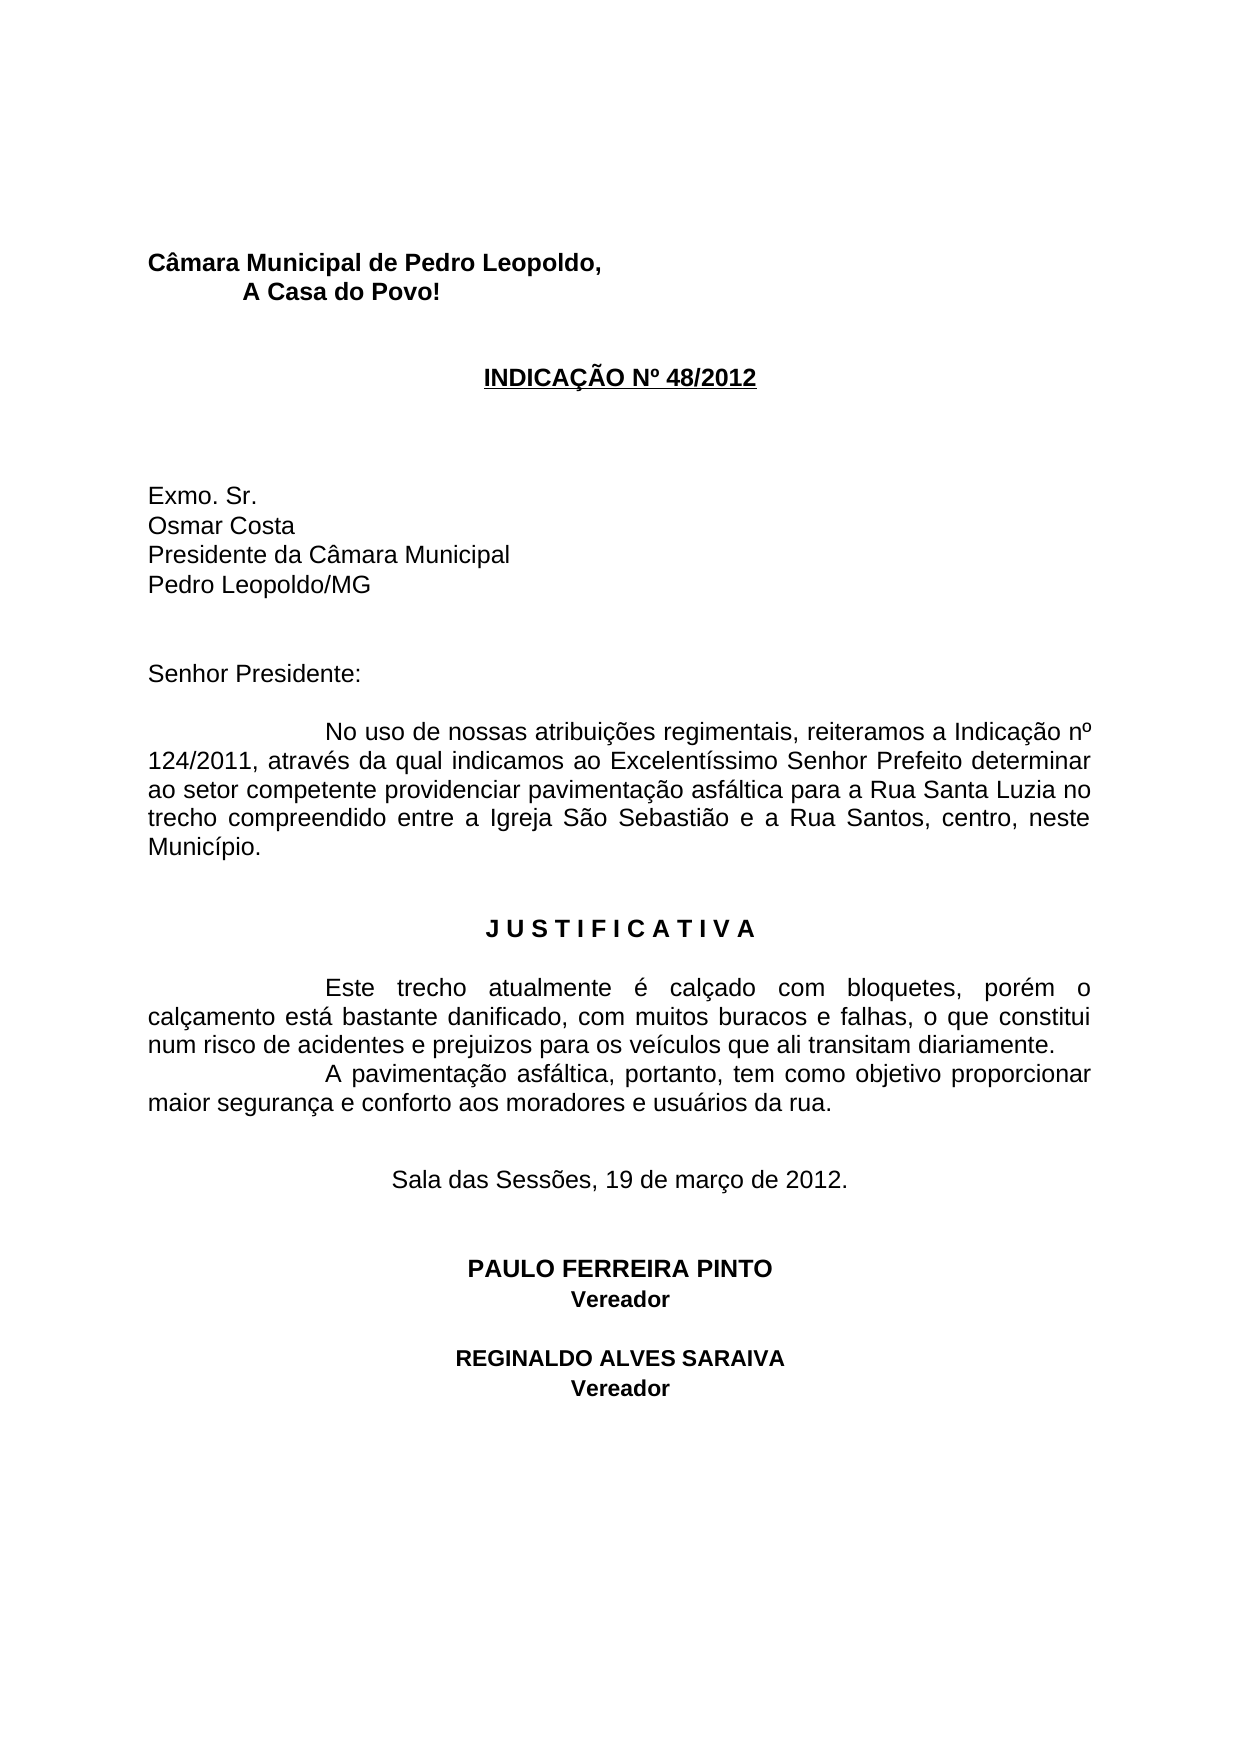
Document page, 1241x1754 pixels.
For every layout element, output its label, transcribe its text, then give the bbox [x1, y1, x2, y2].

text Câmara Municipal de Pedro Leopoldo, [148, 248, 1092, 277]
text Osmar Costa [148, 510, 1092, 540]
text Senhor Presidente: [148, 658, 1092, 688]
text Sala das Sessões, 19 de março de 2012. [148, 1164, 1092, 1194]
text J U S T I F I C A T I V A [148, 914, 1092, 943]
text Presidente da Câmara Municipal [148, 540, 1092, 569]
text A Casa do Povo! [148, 277, 1092, 306]
text No uso de nossas atribuições regimentais, reiteramos a Indicação nº 124/2011, através da qual indicamos ao Excelentíssimo Senhor Prefeito determinar ao setor competente providenciar pavimentação asfáltica para a Rua Santa Luzia no trecho compreendido entre a Igreja São Sebastião e a Rua Santos, centro, neste Município. [148, 717, 1092, 861]
text Este trecho atualmente é calçado com bloquetes, porém o calçamento está bastante danificado, com muitos buracos e falhas, o que constitui num risco de acidentes e prejuizos para os veículos que ali transitam diariamente. [148, 973, 1092, 1059]
table_cell Vereador REGINALDO ALVES SARAIVA Vereador [148, 1283, 1093, 1401]
text Pedro Leopoldo/MG [148, 569, 1092, 599]
text INDICAÇÃO Nº 48/2012 [148, 363, 1092, 392]
text A pavimentação asfáltica, portanto, tem como objetivo proporcionar maior segurança e conforto aos moradores e usuários da rua. [148, 1059, 1092, 1117]
table_header PAULO FERREIRA PINTO [148, 1253, 1093, 1283]
text Exmo. Sr. [148, 481, 1092, 510]
